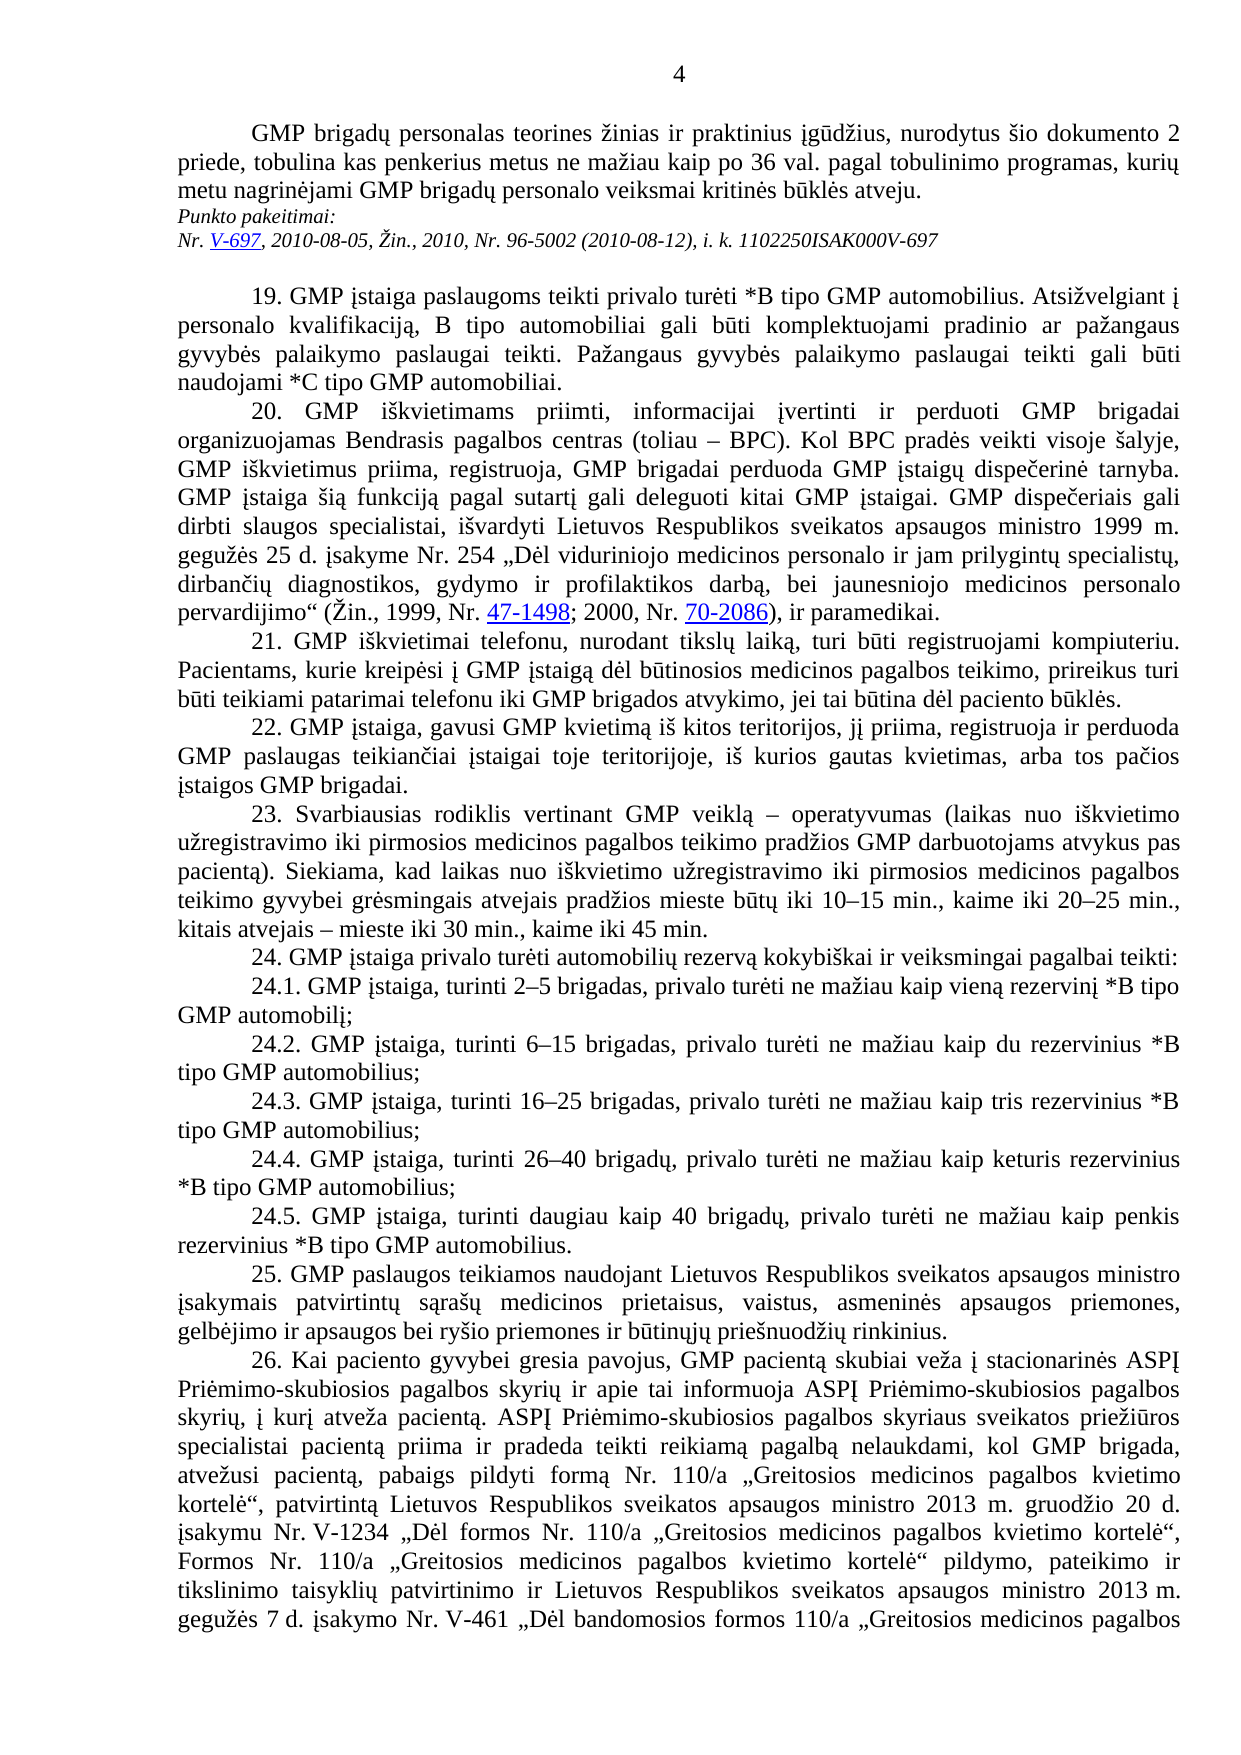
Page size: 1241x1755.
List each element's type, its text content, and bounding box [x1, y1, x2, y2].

text GMP brigadų personalas teorines žinias ir praktinius įgūdžius, nurodytus šio dokumento 2 priede, tobulina kas penkerius metus ne mažiau kaip po 36 val. pagal tobulinimo programas, kurių metu nagrinėjami GMP brigadų personalo veiksmai kritinės būklės atveju. [177, 118, 1181, 204]
text 26. Kai paciento gyvybei gresia pavojus, GMP pacientą skubiai veža į stacionarinės ASPĮ Priėmimo-skubiosios pagalbos skyrių ir apie tai informuoja ASPĮ Priėmimo-skubiosios pagalbos skyrių, į kurį atveža pacientą. ASPĮ Priėmimo-skubiosios pagalbos skyriaus sveikatos priežiūros specialistai pacientą priima ir pradeda teikti reikiamą pagalbą nelaukdami, kol GMP brigada, atvežusi pacientą, pabaigs pildyti formą Nr. 110/a „Greitosios medicinos pagalbos kvietimo kortelė“, patvirtintą Lietuvos Respublikos sveikatos apsaugos ministro 2013 m. gruodžio 20 d. įsakymu Nr. V-1234 „Dėl formos Nr. 110/a „Greitosios medicinos pagalbos kvietimo kortelė“, Formos Nr. 110/a „Greitosios medicinos pagalbos kvietimo kortelė“ pildymo, pateikimo ir tikslinimo taisyklių patvirtinimo ir Lietuvos Respublikos sveikatos apsaugos ministro 2013 m. gegužės 7 d. įsakymo Nr. V-461 „Dėl bandomosios formos 110/a „Greitosios medicinos pagalbos [177, 1345, 1181, 1632]
text 19. GMP įstaiga paslaugoms teikti privalo turėti *B tipo GMP automobilius. Atsižvelgiant į personalo kvalifikaciją, B tipo automobiliai gali būti komplektuojami pradinio ar pažangaus gyvybės palaikymo paslaugai teikti. Pažangaus gyvybės palaikymo paslaugai teikti gali būti naudojami *C tipo GMP automobiliai. [177, 281, 1181, 396]
text 24.2. GMP įstaiga, turinti 6–15 brigadas, privalo turėti ne mažiau kaip du rezervinius *B tipo GMP automobilius; [177, 1029, 1181, 1086]
text 25. GMP paslaugos teikiamos naudojant Lietuvos Respublikos sveikatos apsaugos ministro įsakymais patvirtintų sąrašų medicinos prietaisus, vaistus, asmeninės apsaugos priemones, gelbėjimo ir apsaugos bei ryšio priemones ir būtinųjų priešnuodžių rinkinius. [177, 1259, 1181, 1345]
text 24.1. GMP įstaiga, turinti 2–5 brigadas, privalo turėti ne mažiau kaip vieną rezervinį *B tipo GMP automobilį; [177, 971, 1181, 1029]
text 21. GMP iškvietimai telefonu, nurodant tikslų laiką, turi būti registruojami kompiuteriu. Pacientams, kurie kreipėsi į GMP įstaigą dėl būtinosios medicinos pagalbos teikimo, prireikus turi būti teikiami patarimai telefonu iki GMP brigados atvykimo, jei tai būtina dėl paciento būklės. [177, 626, 1181, 712]
text Punkto pakeitimai: [177, 204, 1181, 228]
text 23. Svarbiausias rodiklis vertinant GMP veiklą – operatyvumas (laikas nuo iškvietimo užregistravimo iki pirmosios medicinos pagalbos teikimo pradžios GMP darbuotojams atvykus pas pacientą). Siekiama, kad laikas nuo iškvietimo užregistravimo iki pirmosios medicinos pagalbos teikimo gyvybei grėsmingais atvejais pradžios mieste būtų iki 10–15 min., kaime iki 20–25 min., kitais atvejais – mieste iki 30 min., kaime iki 45 min. [177, 799, 1181, 942]
text Nr. V-697, 2010-08-05, Žin., 2010, Nr. 96-5002 (2010-08-12), i. k. 1102250ISAK000V-697 [177, 228, 1181, 252]
text 24.4. GMP įstaiga, turinti 26–40 brigadų, privalo turėti ne mažiau kaip keturis rezervinius *B tipo GMP automobilius; [177, 1144, 1181, 1201]
text 22. GMP įstaiga, gavusi GMP kvietimą iš kitos teritorijos, jį priima, registruoja ir perduoda GMP paslaugas teikiančiai įstaigai toje teritorijoje, iš kurios gautas kvietimas, arba tos pačios įstaigos GMP brigadai. [177, 712, 1181, 799]
text 20. GMP iškvietimams priimti, informacijai įvertinti ir perduoti GMP brigadai organizuojamas Bendrasis pagalbos centras (toliau – BPC). Kol BPC pradės veikti visoje šalyje, GMP iškvietimus priima, registruoja, GMP brigadai perduoda GMP įstaigų dispečerinė tarnyba. GMP įstaiga šią funkciją pagal sutartį gali deleguoti kitai GMP įstaigai. GMP dispečeriais gali dirbti slaugos specialistai, išvardyti Lietuvos Respublikos sveikatos apsaugos ministro 1999 m. gegužės 25 d. įsakyme Nr. 254 „Dėl viduriniojo medicinos personalo ir jam prilygintų specialistų, dirbančių diagnostikos, gydymo ir profilaktikos darbą, bei jaunesniojo medicinos personalo pervardijimo“ (Žin., 1999, Nr. 47-1498; 2000, Nr. 70-2086), ir paramedikai. [177, 396, 1181, 626]
text 24.3. GMP įstaiga, turinti 16–25 brigadas, privalo turėti ne mažiau kaip tris rezervinius *B tipo GMP automobilius; [177, 1086, 1181, 1144]
text 24.5. GMP įstaiga, turinti daugiau kaip 40 brigadų, privalo turėti ne mažiau kaip penkis rezervinius *B tipo GMP automobilius. [177, 1201, 1181, 1259]
text 24. GMP įstaiga privalo turėti automobilių rezervą kokybiškai ir veiksmingai pagalbai teikti: [177, 942, 1181, 971]
